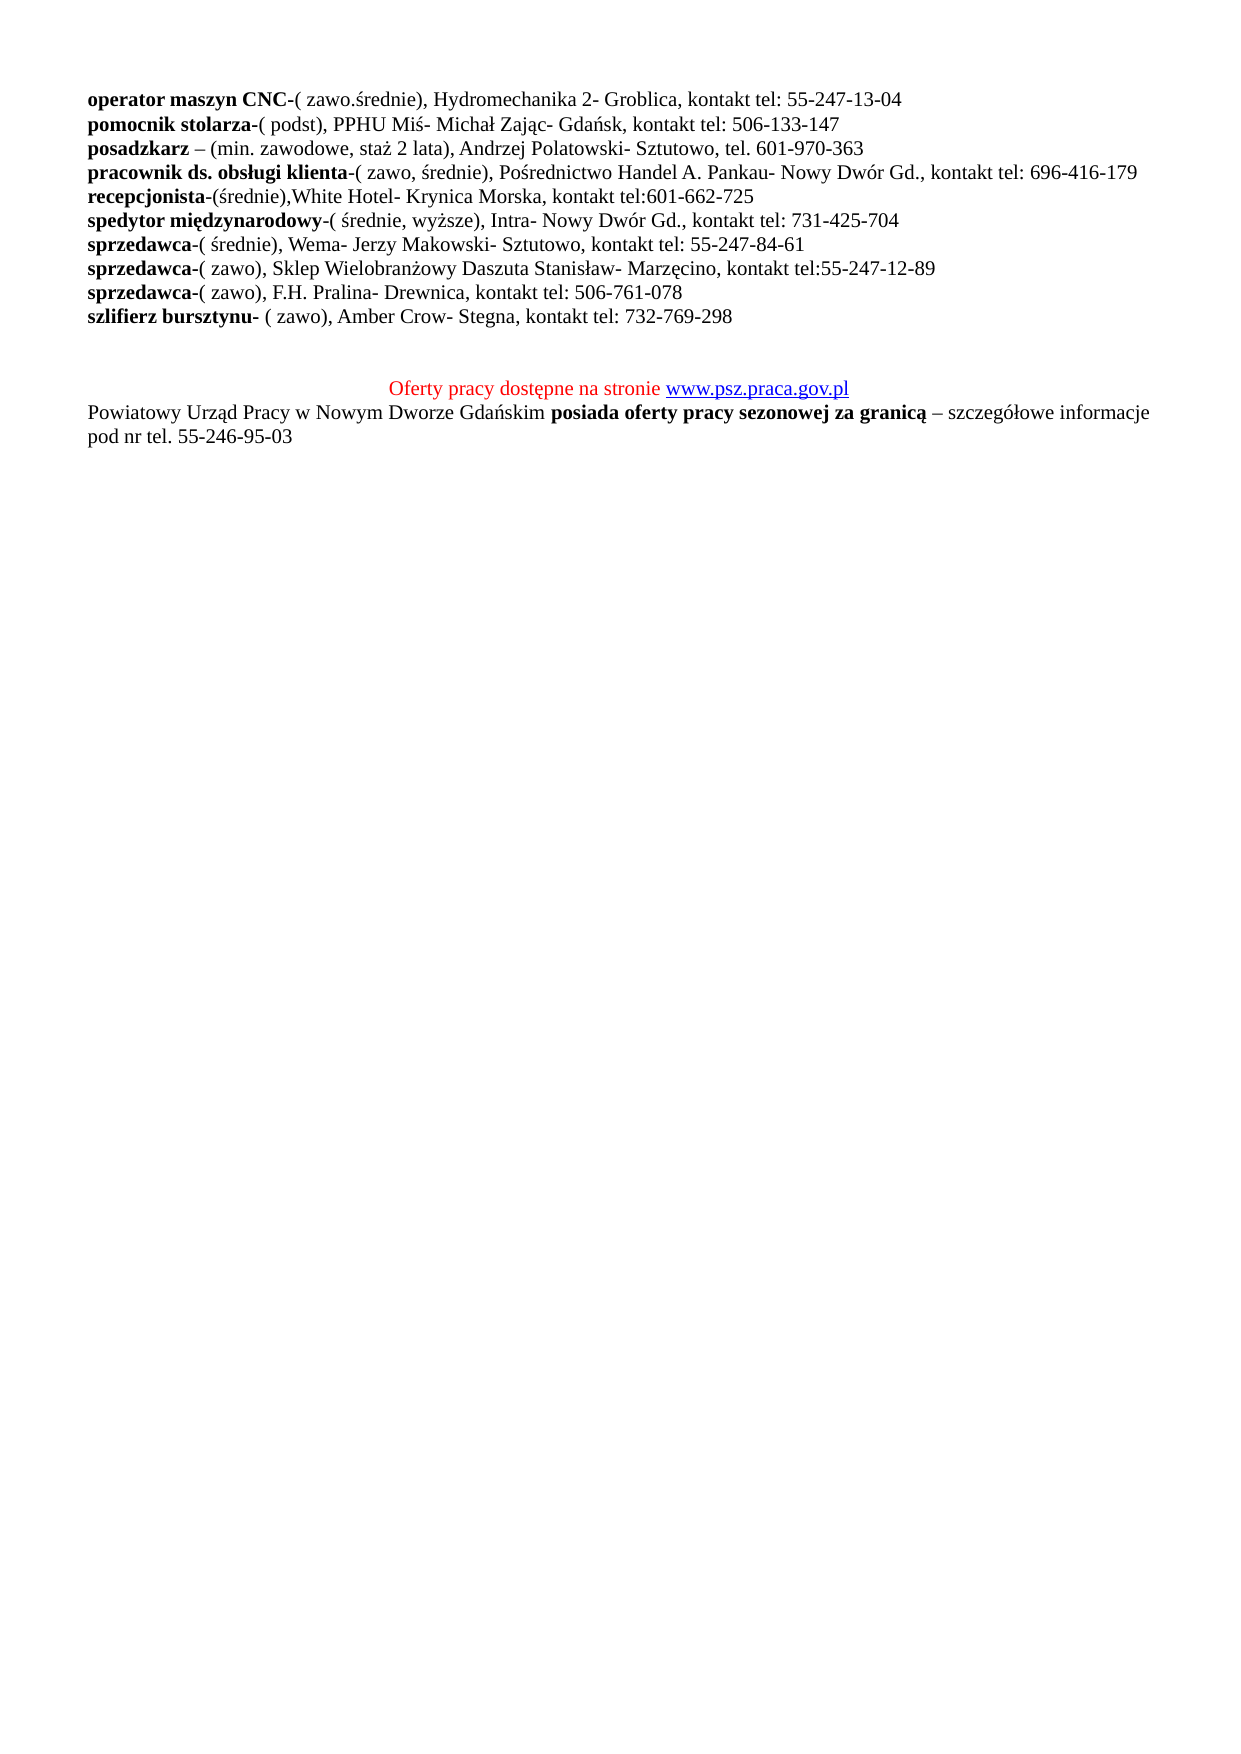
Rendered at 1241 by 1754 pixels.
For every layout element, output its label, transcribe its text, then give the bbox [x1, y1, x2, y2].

text recepcjonista-(średnie),White Hotel- Krynica Morska, kontakt tel:601-662-725 [87, 184, 1150, 208]
text operator maszyn CNC-( zawo.średnie), Hydromechanika 2- Groblica, kontakt tel: 55-247-13-04 [87, 87, 1150, 111]
text sprzedawca-( średnie), Wema- Jerzy Makowski- Sztutowo, kontakt tel: 55-247-84-61 [87, 232, 1150, 256]
text posadzkarz – (min. zawodowe, staż 2 lata), Andrzej Polatowski- Sztutowo, tel. 601-970-363 [87, 136, 1150, 159]
text sprzedawca-( zawo), F.H. Pralina- Drewnica, kontakt tel: 506-761-078 [87, 280, 1150, 304]
text pracownik ds. obsługi klienta-( zawo, średnie), Pośrednictwo Handel A. Pankau- Nowy Dwór Gd., kontakt tel: 696-416-179 [87, 159, 1150, 184]
text Powiatowy Urząd Pracy w Nowym Dworze Gdańskim posiada oferty pracy sezonowej za granicą – szczegółowe informacje pod nr tel. 55-246-95-03 [87, 400, 1150, 448]
text pomocnik stolarza-( podst), PPHU Miś- Michał Zając- Gdańsk, kontakt tel: 506-133-147 [87, 111, 1150, 136]
text Oferty pracy dostępne na stronie www.psz.praca.gov.pl [87, 376, 1150, 400]
text spedytor międzynarodowy-( średnie, wyższe), Intra- Nowy Dwór Gd., kontakt tel: 731-425-704 [87, 208, 1150, 232]
text szlifierz bursztynu- ( zawo), Amber Crow- Stegna, kontakt tel: 732-769-298 [87, 304, 1150, 328]
text sprzedawca-( zawo), Sklep Wielobranżowy Daszuta Stanisław- Marzęcino, kontakt tel:55-247-12-89 [87, 256, 1150, 280]
